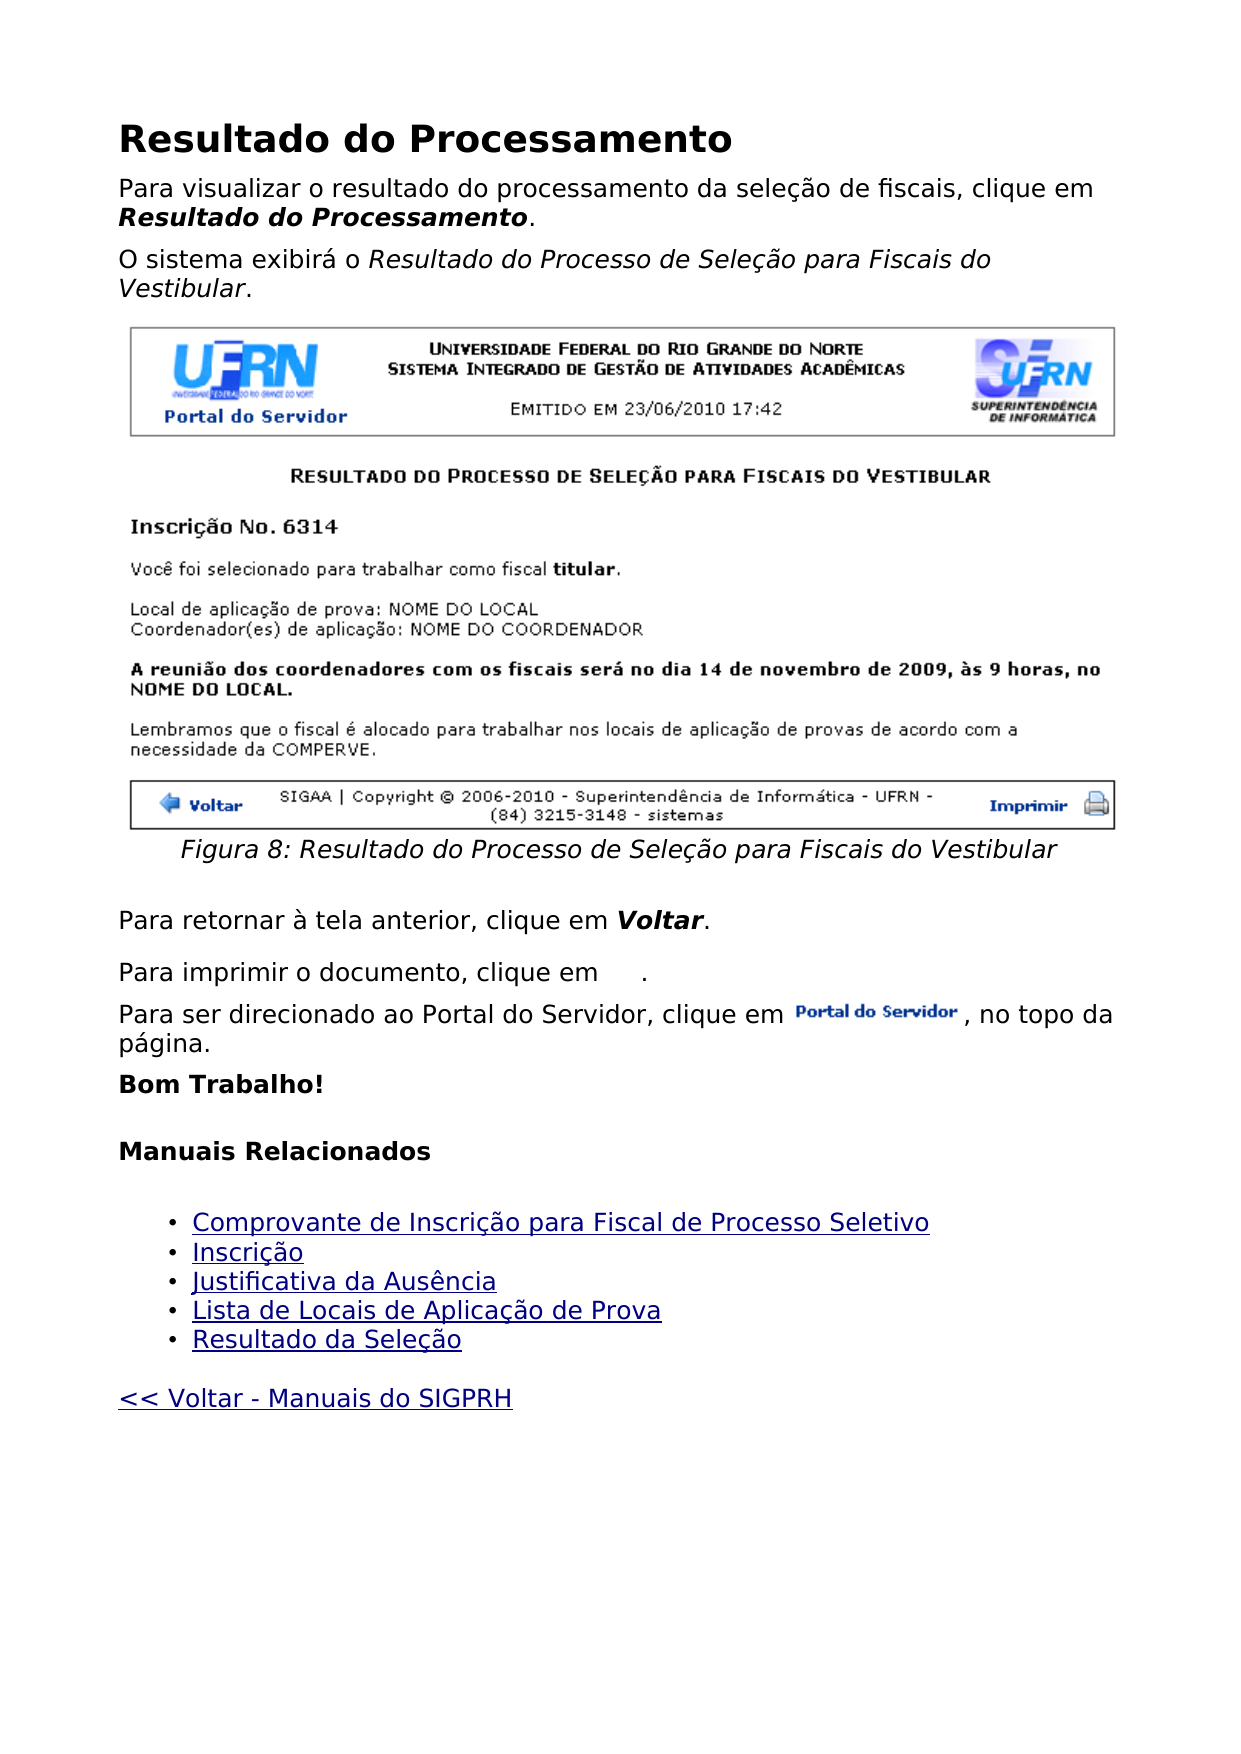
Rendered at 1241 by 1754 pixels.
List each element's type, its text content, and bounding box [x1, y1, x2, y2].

text Para imprimir o documento, clique em . [118, 948, 1122, 987]
list Lista de Locais de Aplicação de Prova [177, 1296, 1122, 1325]
subtitle Resultado do Processamento [118, 118, 1122, 162]
list Resultado da Seleção [177, 1325, 1122, 1354]
picture [118, 316, 1123, 836]
subtitle Manuais Relacionados [118, 1137, 1122, 1167]
text O sistema exibirá o Resultado do Processo de Seleção para Fiscais do Vestibular. [118, 245, 1122, 303]
picture [792, 1001, 963, 1024]
text << Voltar - Manuais do SIGPRH [118, 1384, 1122, 1413]
text Figura 8: Resultado do Processo de Seleção para Fiscais do Vestibular [118, 836, 1122, 865]
list Inscrição [177, 1238, 1122, 1267]
list Justificativa da Ausência [177, 1267, 1122, 1296]
list Comprovante de Inscrição para Fiscal de Processo Seletivo [177, 1208, 1122, 1238]
text Para retornar à tela anterior, clique em Voltar. [118, 906, 1122, 936]
text Bom Trabalho! [118, 1071, 1122, 1100]
text Para visualizar o resultado do processamento da seleção de fiscais, clique em Resultado do Processamento. [118, 174, 1122, 233]
text Para ser direcionado ao Portal do Servidor, clique em , no topo da página. [118, 1000, 1122, 1058]
